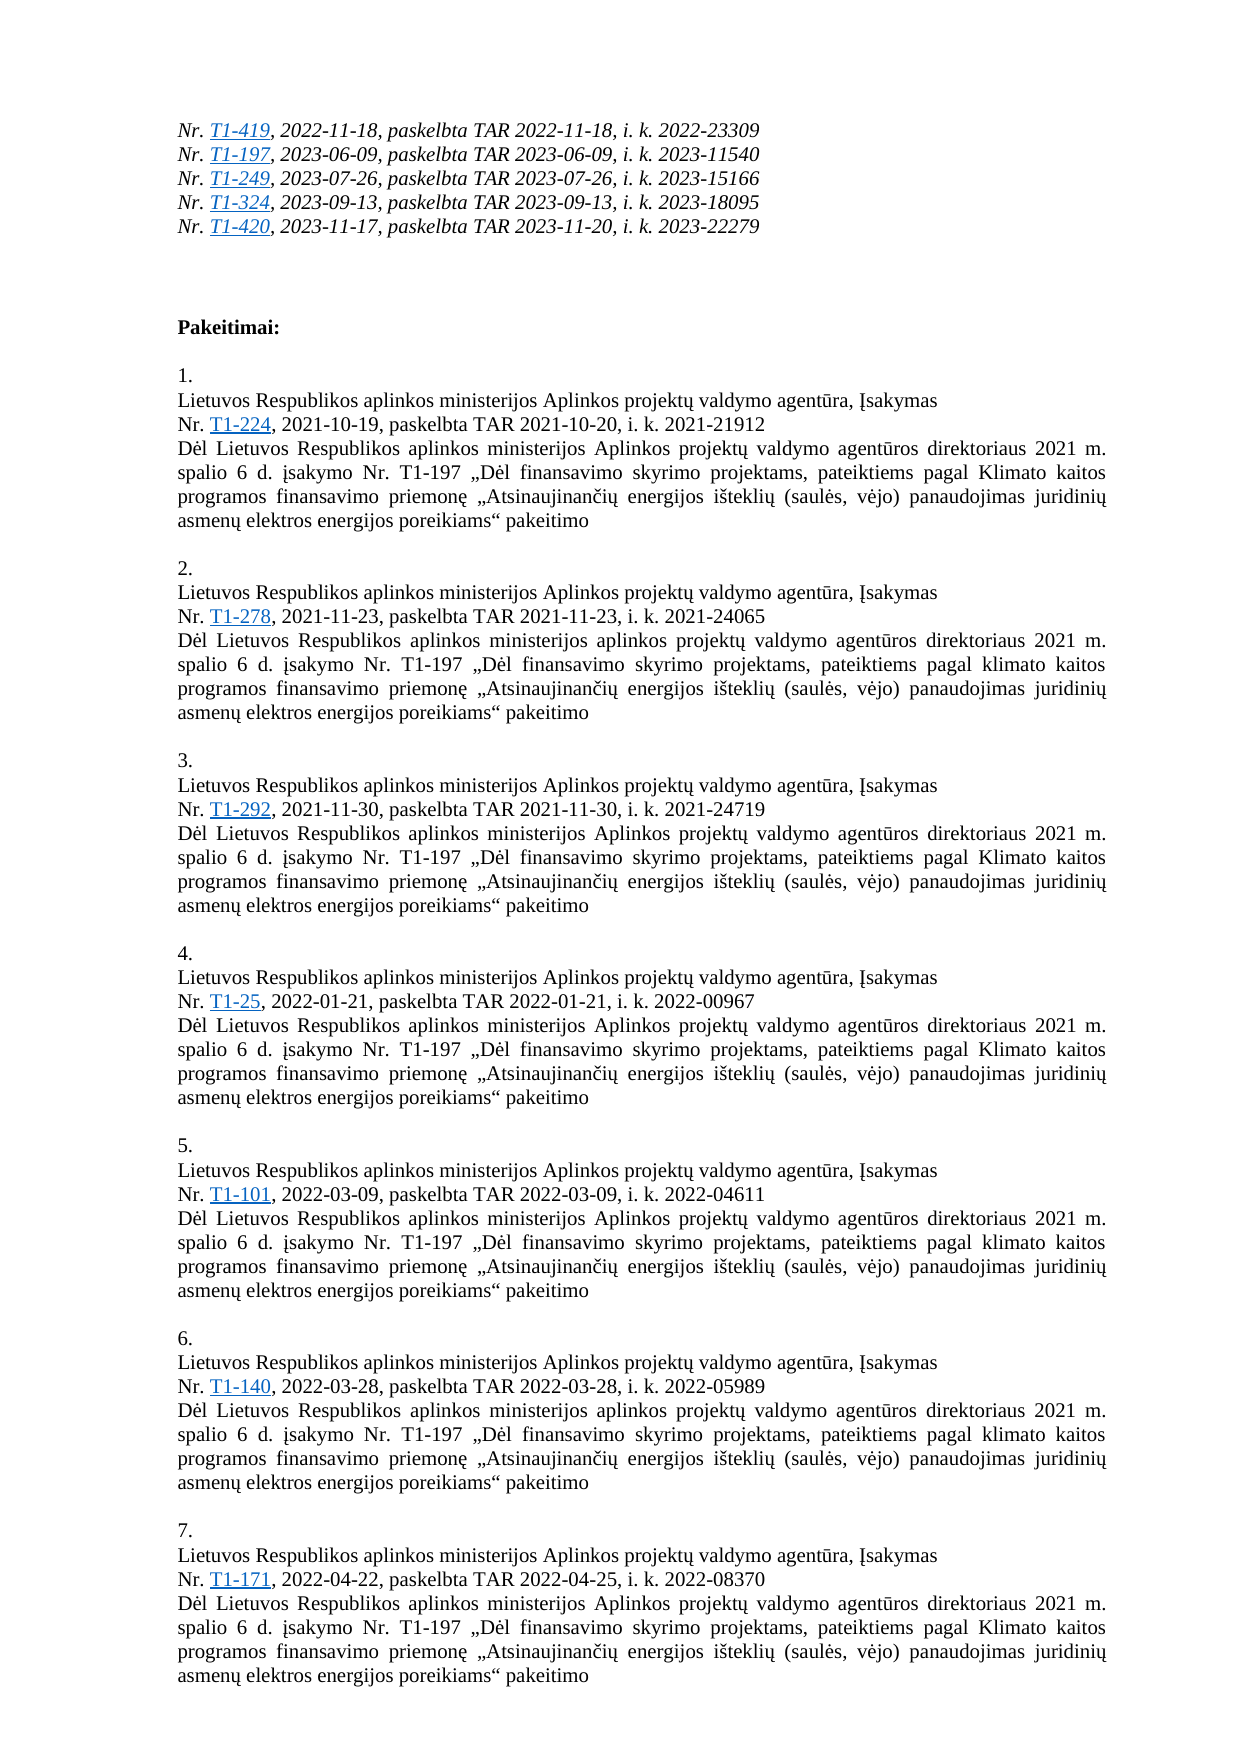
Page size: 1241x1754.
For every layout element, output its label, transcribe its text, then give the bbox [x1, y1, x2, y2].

text Nr. T1-324, 2023-09-13, paskelbta TAR 2023-09-13, i. k. 2023-18095 [177, 190, 1107, 214]
text Nr. T1-197, 2023-06-09, paskelbta TAR 2023-06-09, i. k. 2023-11540 [177, 142, 1107, 166]
text Dėl Lietuvos Respublikos aplinkos ministerijos Aplinkos projektų valdymo agentūros direktoriaus 2021 m. spalio 6 d. įsakymo Nr. T1-197 „Dėl finansavimo skyrimo projektams, pateiktiems pagal Klimato kaitos programos finansavimo priemonę „Atsinaujinančių energijos išteklių (saulės, vėjo) panaudojimas juridinių asmenų elektros energijos poreikiams“ pakeitimo [177, 436, 1107, 532]
text Nr. T1-101, 2022-03-09, paskelbta TAR 2022-03-09, i. k. 2022-04611 [177, 1182, 1107, 1206]
text Nr. T1-140, 2022-03-28, paskelbta TAR 2022-03-28, i. k. 2022-05989 [177, 1374, 1107, 1398]
text Nr. T1-25, 2022-01-21, paskelbta TAR 2022-01-21, i. k. 2022-00967 [177, 989, 1107, 1013]
text 1. [177, 363, 1107, 387]
text 3. [177, 748, 1107, 772]
text Lietuvos Respublikos aplinkos ministerijos Aplinkos projektų valdymo agentūra, Įsakymas [177, 387, 1107, 412]
text Lietuvos Respublikos aplinkos ministerijos Aplinkos projektų valdymo agentūra, Įsakymas [177, 772, 1107, 797]
text 4. [177, 941, 1107, 965]
text Nr. T1-419, 2022-11-18, paskelbta TAR 2022-11-18, i. k. 2022-23309 [177, 118, 1107, 142]
text Pakeitimai: [177, 315, 1107, 339]
text Lietuvos Respublikos aplinkos ministerijos Aplinkos projektų valdymo agentūra, Įsakymas [177, 1157, 1107, 1182]
text 5. [177, 1133, 1107, 1157]
text Nr. T1-249, 2023-07-26, paskelbta TAR 2023-07-26, i. k. 2023-15166 [177, 166, 1107, 190]
text 2. [177, 556, 1107, 580]
text Dėl Lietuvos Respublikos aplinkos ministerijos Aplinkos projektų valdymo agentūros direktoriaus 2021 m. spalio 6 d. įsakymo Nr. T1-197 „Dėl finansavimo skyrimo projektams, pateiktiems pagal Klimato kaitos programos finansavimo priemonę „Atsinaujinančių energijos išteklių (saulės, vėjo) panaudojimas juridinių asmenų elektros energijos poreikiams“ pakeitimo [177, 1013, 1107, 1109]
text Nr. T1-224, 2021-10-19, paskelbta TAR 2021-10-20, i. k. 2021-21912 [177, 412, 1107, 436]
text Nr. T1-292, 2021-11-30, paskelbta TAR 2021-11-30, i. k. 2021-24719 [177, 797, 1107, 821]
text Lietuvos Respublikos aplinkos ministerijos Aplinkos projektų valdymo agentūra, Įsakymas [177, 580, 1107, 604]
text Dėl Lietuvos Respublikos aplinkos ministerijos Aplinkos projektų valdymo agentūros direktoriaus 2021 m. spalio 6 d. įsakymo Nr. T1-197 „Dėl finansavimo skyrimo projektams, pateiktiems pagal Klimato kaitos programos finansavimo priemonę „Atsinaujinančių energijos išteklių (saulės, vėjo) panaudojimas juridinių asmenų elektros energijos poreikiams“ pakeitimo [177, 821, 1107, 917]
text 7. [177, 1518, 1107, 1542]
text Lietuvos Respublikos aplinkos ministerijos Aplinkos projektų valdymo agentūra, Įsakymas [177, 1350, 1107, 1374]
text Dėl Lietuvos Respublikos aplinkos ministerijos Aplinkos projektų valdymo agentūros direktoriaus 2021 m. spalio 6 d. įsakymo Nr. T1-197 „Dėl finansavimo skyrimo projektams, pateiktiems pagal Klimato kaitos programos finansavimo priemonę „Atsinaujinančių energijos išteklių (saulės, vėjo) panaudojimas juridinių asmenų elektros energijos poreikiams“ pakeitimo [177, 1591, 1107, 1687]
text Nr. T1-171, 2022-04-22, paskelbta TAR 2022-04-25, i. k. 2022-08370 [177, 1567, 1107, 1591]
text 6. [177, 1326, 1107, 1350]
text Lietuvos Respublikos aplinkos ministerijos Aplinkos projektų valdymo agentūra, Įsakymas [177, 1542, 1107, 1567]
text Nr. T1-420, 2023-11-17, paskelbta TAR 2023-11-20, i. k. 2023-22279 [177, 214, 1107, 238]
text Nr. T1-278, 2021-11-23, paskelbta TAR 2021-11-23, i. k. 2021-24065 [177, 604, 1107, 628]
text Dėl Lietuvos Respublikos aplinkos ministerijos aplinkos projektų valdymo agentūros direktoriaus 2021 m. spalio 6 d. įsakymo Nr. T1-197 „Dėl finansavimo skyrimo projektams, pateiktiems pagal klimato kaitos programos finansavimo priemonę „Atsinaujinančių energijos išteklių (saulės, vėjo) panaudojimas juridinių asmenų elektros energijos poreikiams“ pakeitimo [177, 628, 1107, 724]
text Dėl Lietuvos Respublikos aplinkos ministerijos aplinkos projektų valdymo agentūros direktoriaus 2021 m. spalio 6 d. įsakymo Nr. T1-197 „Dėl finansavimo skyrimo projektams, pateiktiems pagal klimato kaitos programos finansavimo priemonę „Atsinaujinančių energijos išteklių (saulės, vėjo) panaudojimas juridinių asmenų elektros energijos poreikiams“ pakeitimo [177, 1398, 1107, 1494]
text Lietuvos Respublikos aplinkos ministerijos Aplinkos projektų valdymo agentūra, Įsakymas [177, 965, 1107, 989]
text Dėl Lietuvos Respublikos aplinkos ministerijos Aplinkos projektų valdymo agentūros direktoriaus 2021 m. spalio 6 d. įsakymo Nr. T1-197 „Dėl finansavimo skyrimo projektams, pateiktiems pagal klimato kaitos programos finansavimo priemonę „Atsinaujinančių energijos išteklių (saulės, vėjo) panaudojimas juridinių asmenų elektros energijos poreikiams“ pakeitimo [177, 1206, 1107, 1302]
